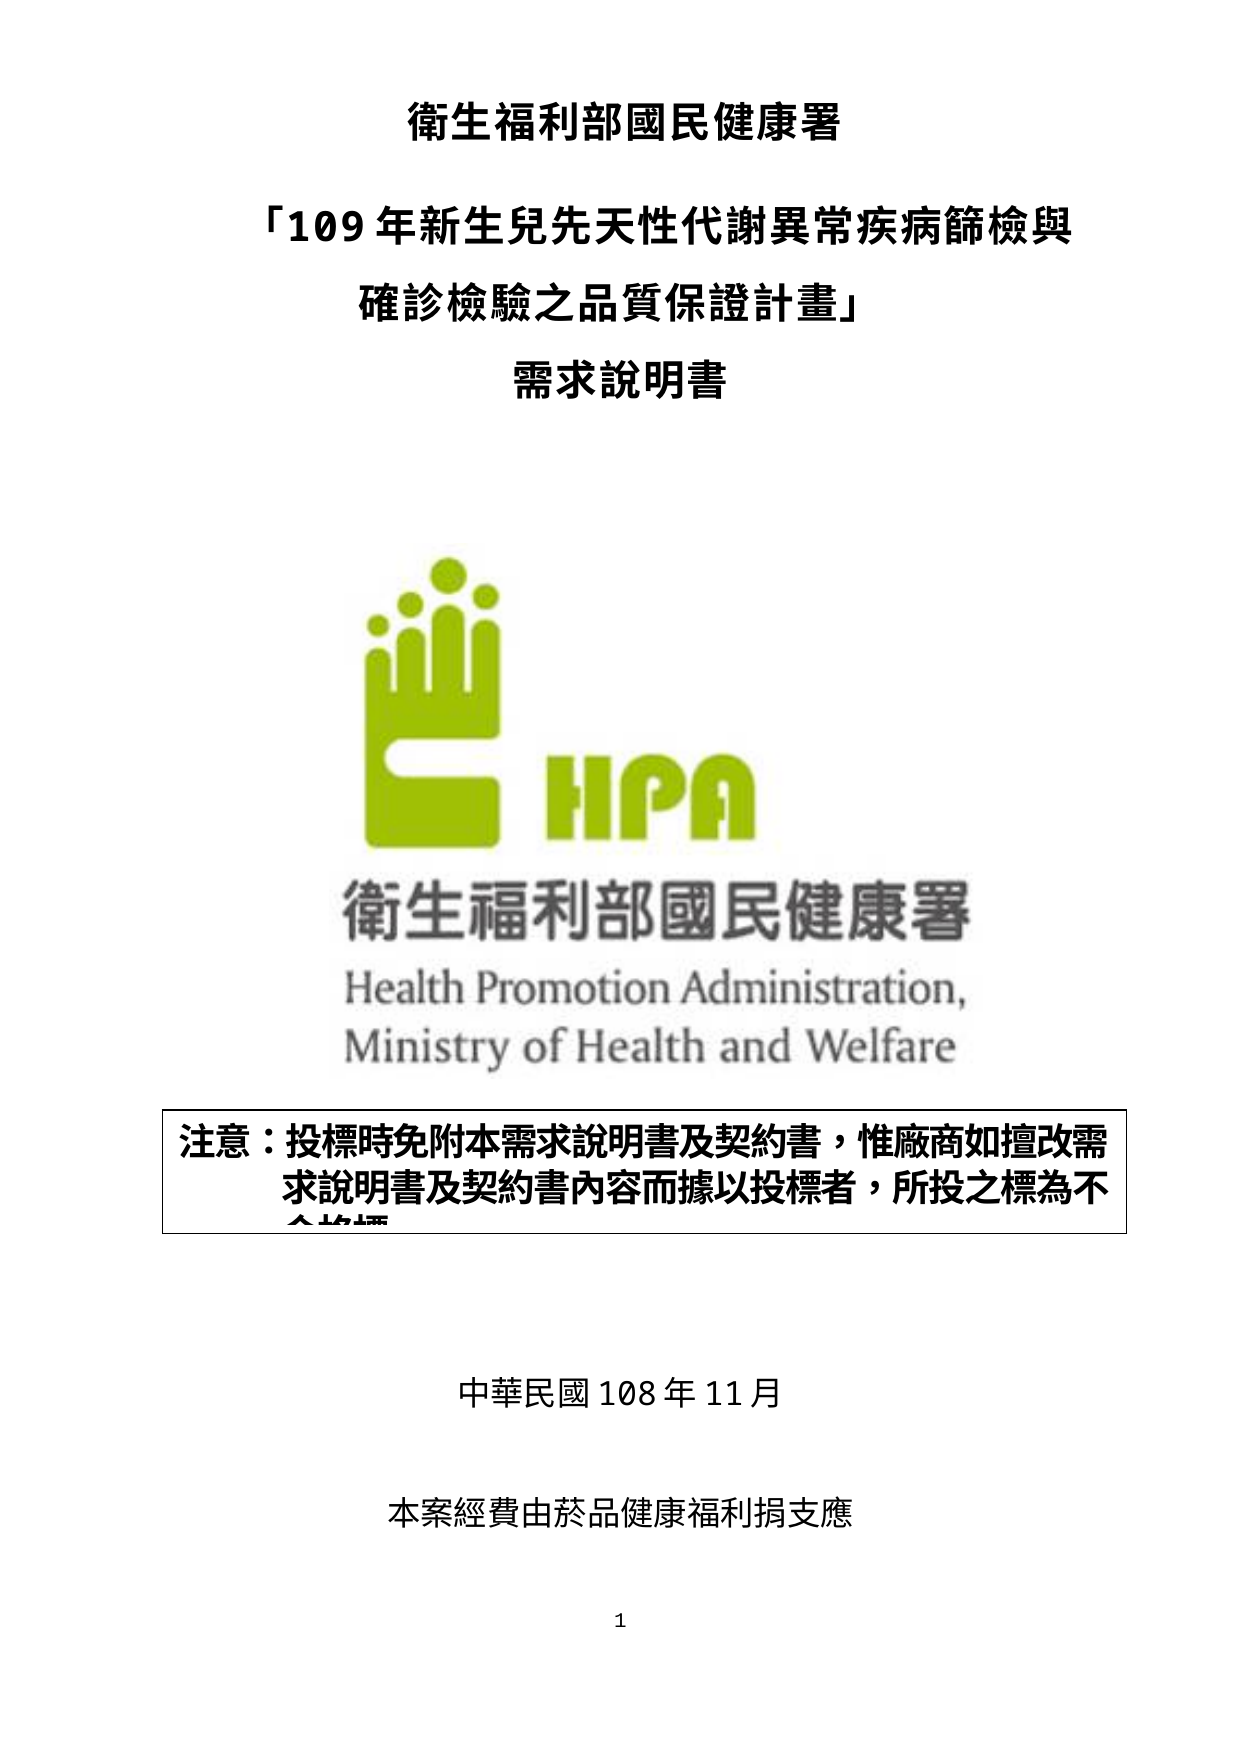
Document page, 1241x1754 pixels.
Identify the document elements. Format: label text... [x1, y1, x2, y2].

text 需求說明書 [159, 334, 1081, 411]
text 「109年新生兒先天性代謝異常疾病篩檢與確診檢驗之品質保證計畫」 [159, 179, 1081, 334]
text 注意：投標時免附本需求說明書及契約書，惟廠商如擅改需求說明書及契約書內容而據以投標者，所投之標為不合格標。 [178, 1118, 1111, 1225]
text 中華民國108年11月 [159, 1357, 1081, 1417]
text 衛生福利部國民健康署 [86, 89, 1163, 149]
text 本案經費由菸品健康福利捐支應 [159, 1477, 1081, 1538]
